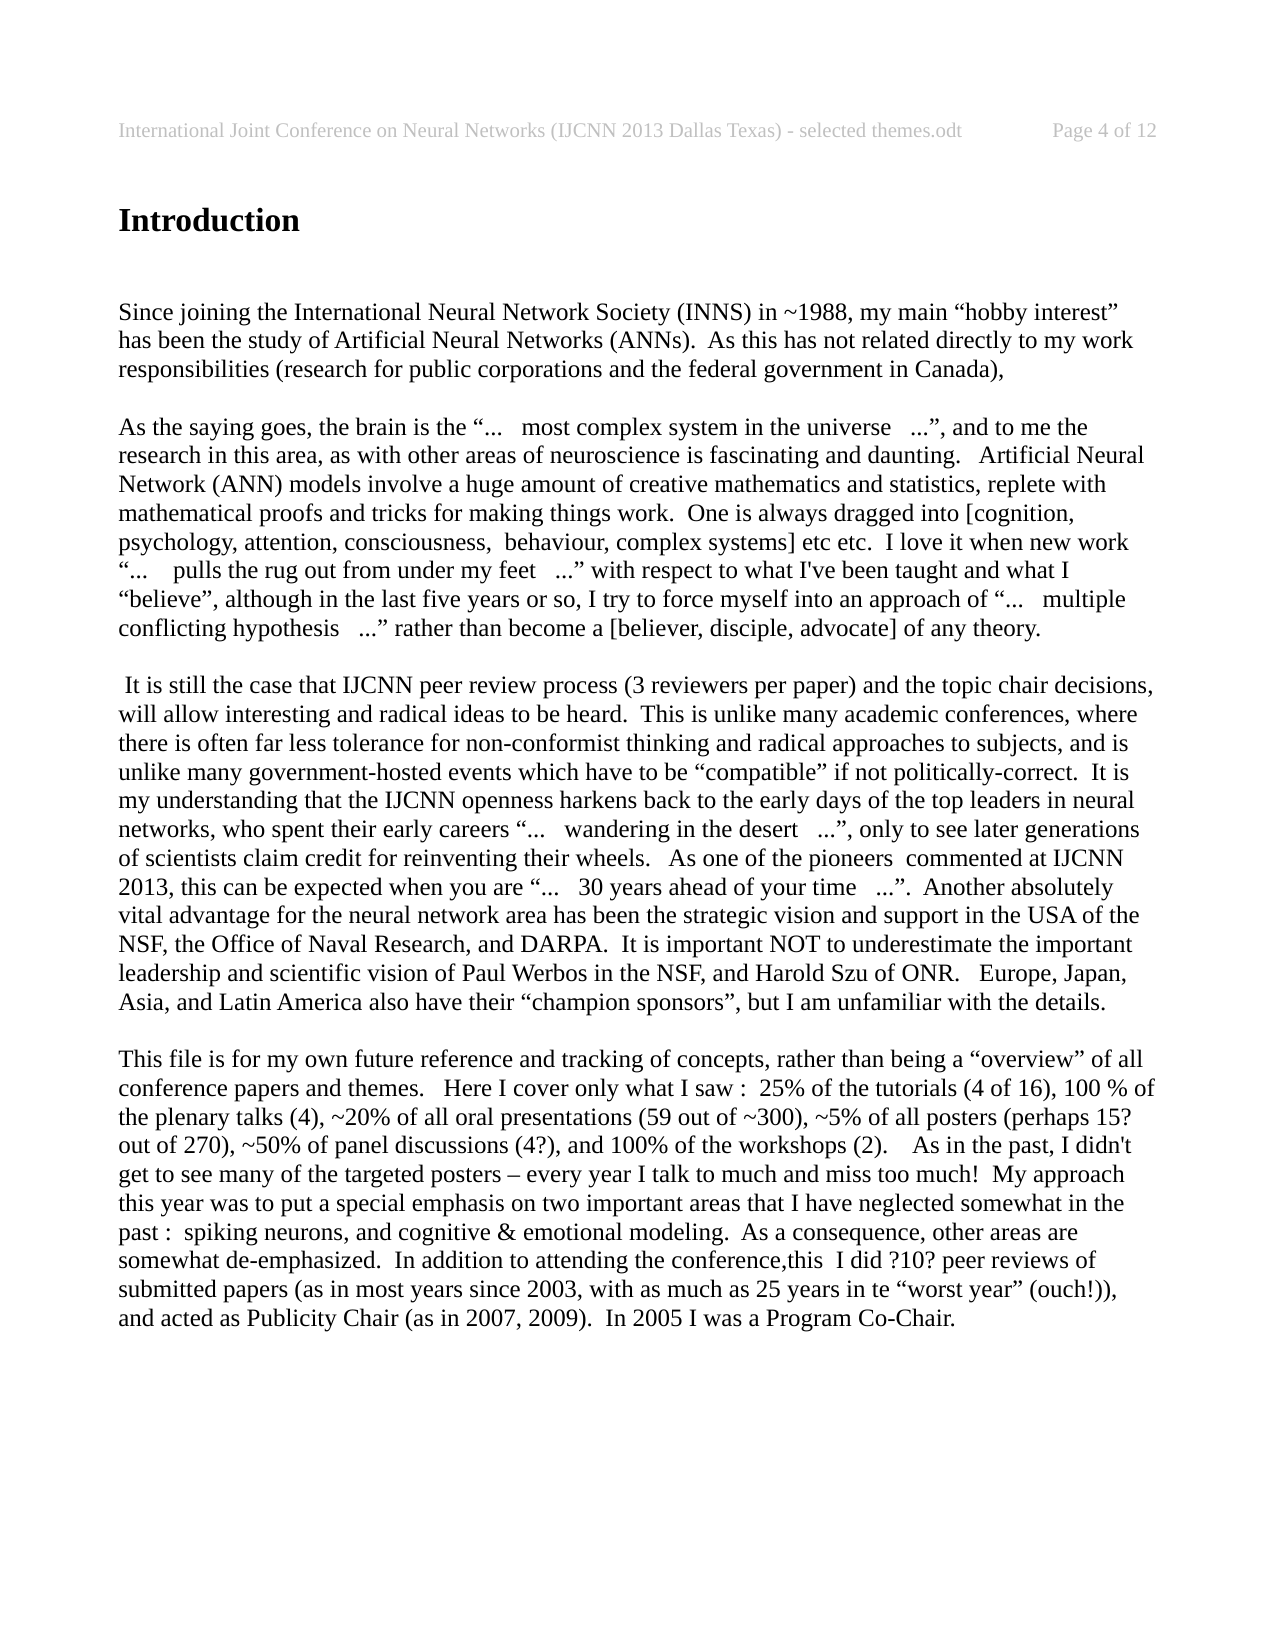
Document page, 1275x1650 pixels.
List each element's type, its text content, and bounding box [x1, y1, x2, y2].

subtitle Introduction [118, 200, 1157, 239]
text Since joining the International Neural Network Society (INNS) in ~1988, my main “hobby interest” has been the study of Artificial Neural Networks (ANNs). As this has not related directly to my work responsibilities (research for public corporations and the federal government in Canada), [118, 297, 1157, 383]
text It is still the case that IJCNN peer review process (3 reviewers per paper) and the topic chair decisions, will allow interesting and radical ideas to be heard. This is unlike many academic conferences, where there is often far less tolerance for non-conformist thinking and radical approaches to subjects, and is unlike many government-hosted events which have to be “compatible” if not politically-correct. It is my understanding that the IJCNN openness harkens back to the early days of the top leaders in neural networks, who spent their early careers “... wandering in the desert ...”, only to see later generations of scientists claim credit for reinventing their wheels. As one of the pioneers commented at IJCNN 2013, this can be expected when you are “... 30 years ahead of your time ...”. Another absolutely vital advantage for the neural network area has been the strategic vision and support in the USA of the NSF, the Office of Naval Research, and DARPA. It is important NOT to underestimate the important leadership and scientific vision of Paul Werbos in the NSF, and Harold Szu of ONR. Europe, Japan, Asia, and Latin America also have their “champion sponsors”, but I am unfamiliar with the details. [118, 670, 1157, 1015]
text As the saying goes, the brain is the “... most complex system in the universe ...”, and to me the research in this area, as with other areas of neuroscience is fascinating and daunting. Artificial Neural Network (ANN) models involve a huge amount of creative mathematics and statistics, replete with mathematical proofs and tricks for making things work. One is always dragged into [cognition, psychology, attention, consciousness, behaviour, complex systems] etc etc. I love it when new work “... pulls the rug out from under my feet ...” with respect to what I've been taught and what I “believe”, although in the last five years or so, I try to force myself into an approach of “... multiple conflicting hypothesis ...” rather than become a [believer, disciple, advocate] of any theory. [118, 412, 1157, 642]
text This file is for my own future reference and tracking of concepts, rather than being a “overview” of all conference papers and themes. Here I cover only what I saw : 25% of the tutorials (4 of 16), 100 % of the plenary talks (4), ~20% of all oral presentations (59 out of ~300), ~5% of all posters (perhaps 15? out of 270), ~50% of panel discussions (4?), and 100% of the workshops (2). As in the past, I didn't get to see many of the targeted posters – every year I talk to much and miss too much! My approach this year was to put a special emphasis on two important areas that I have neglected somewhat in the past : spiking neurons, and cognitive & emotional modeling. As a consequence, other areas are somewhat de-emphasized. In addition to attending the conference,this I did ?10? peer reviews of submitted papers (as in most years since 2003, with as much as 25 years in te “worst year” (ouch!)), and acted as Publicity Chair (as in 2007, 2009). In 2005 I was a Program Co-Chair. [118, 1044, 1157, 1332]
